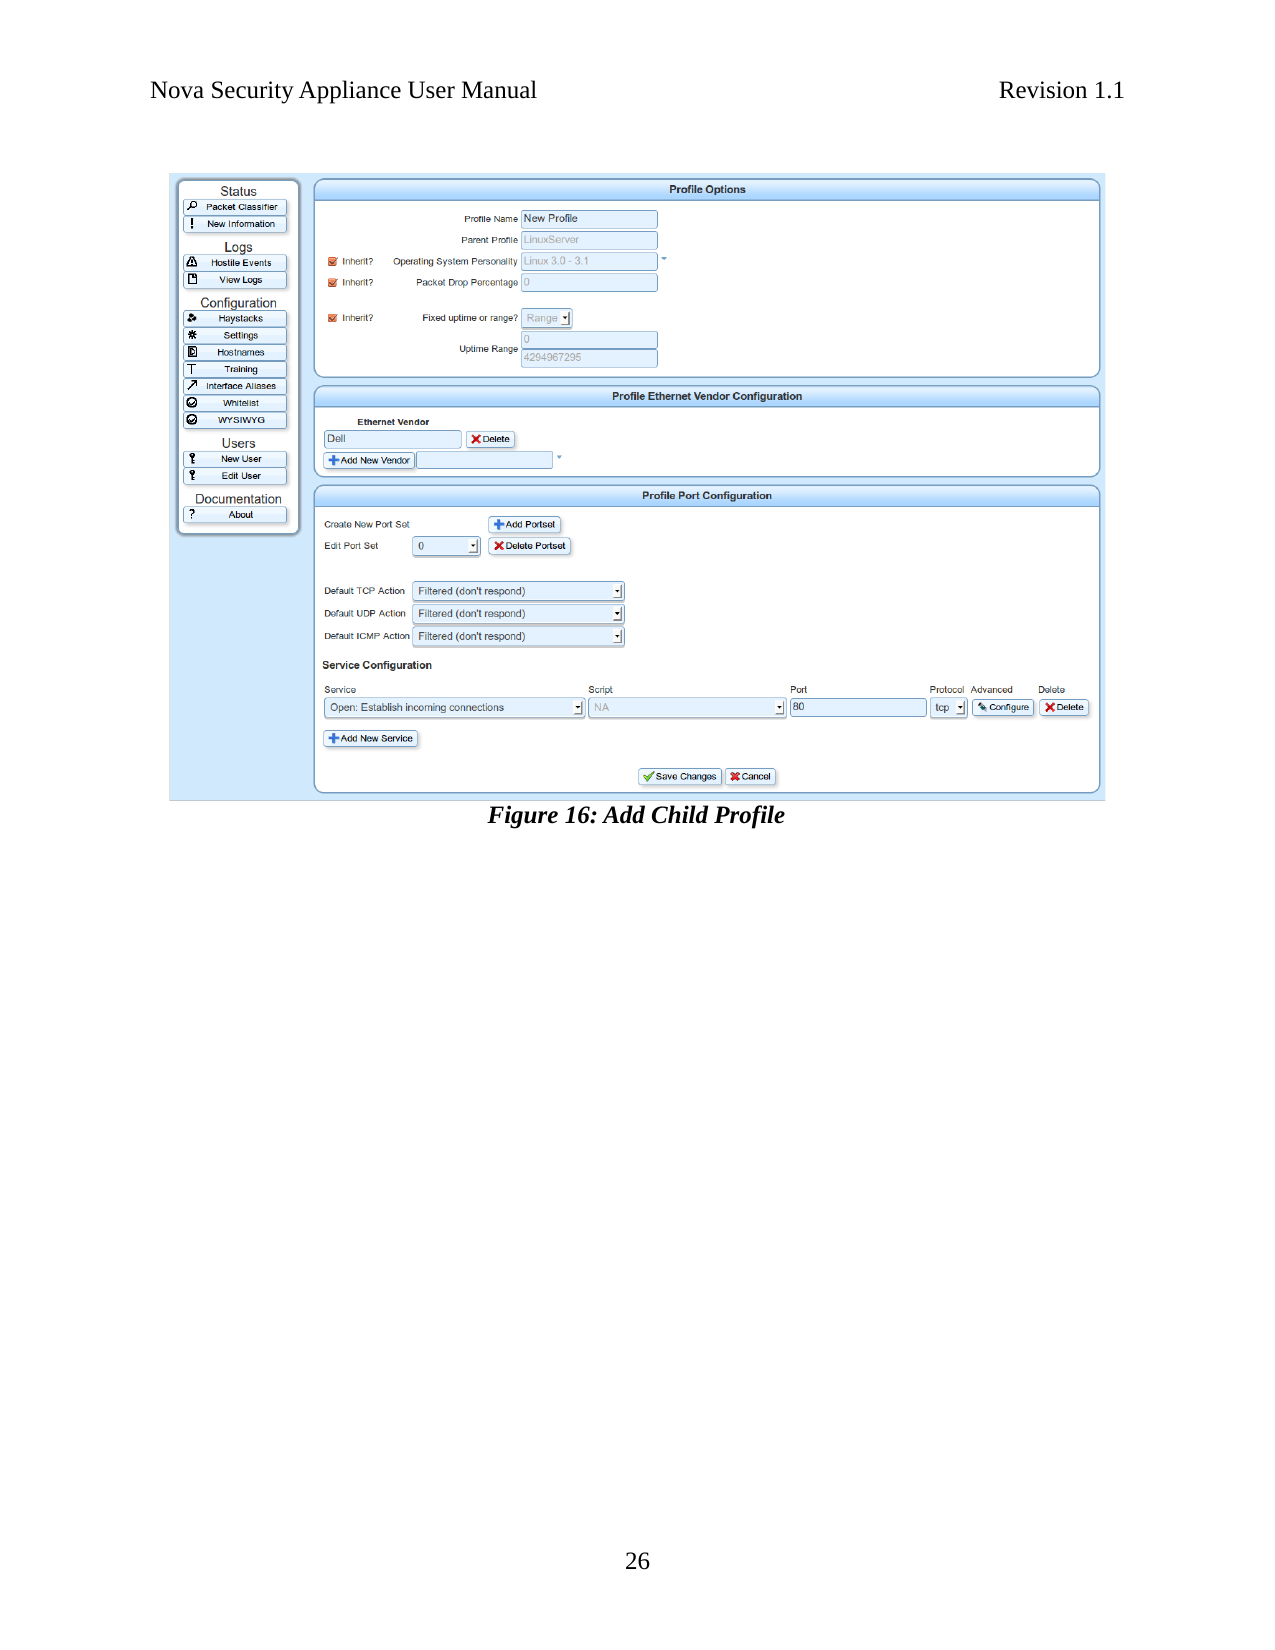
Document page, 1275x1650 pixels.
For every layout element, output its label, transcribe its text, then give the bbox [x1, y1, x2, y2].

text Figure 16: Add Child Profile [169, 801, 1106, 829]
picture [169, 173, 1106, 801]
